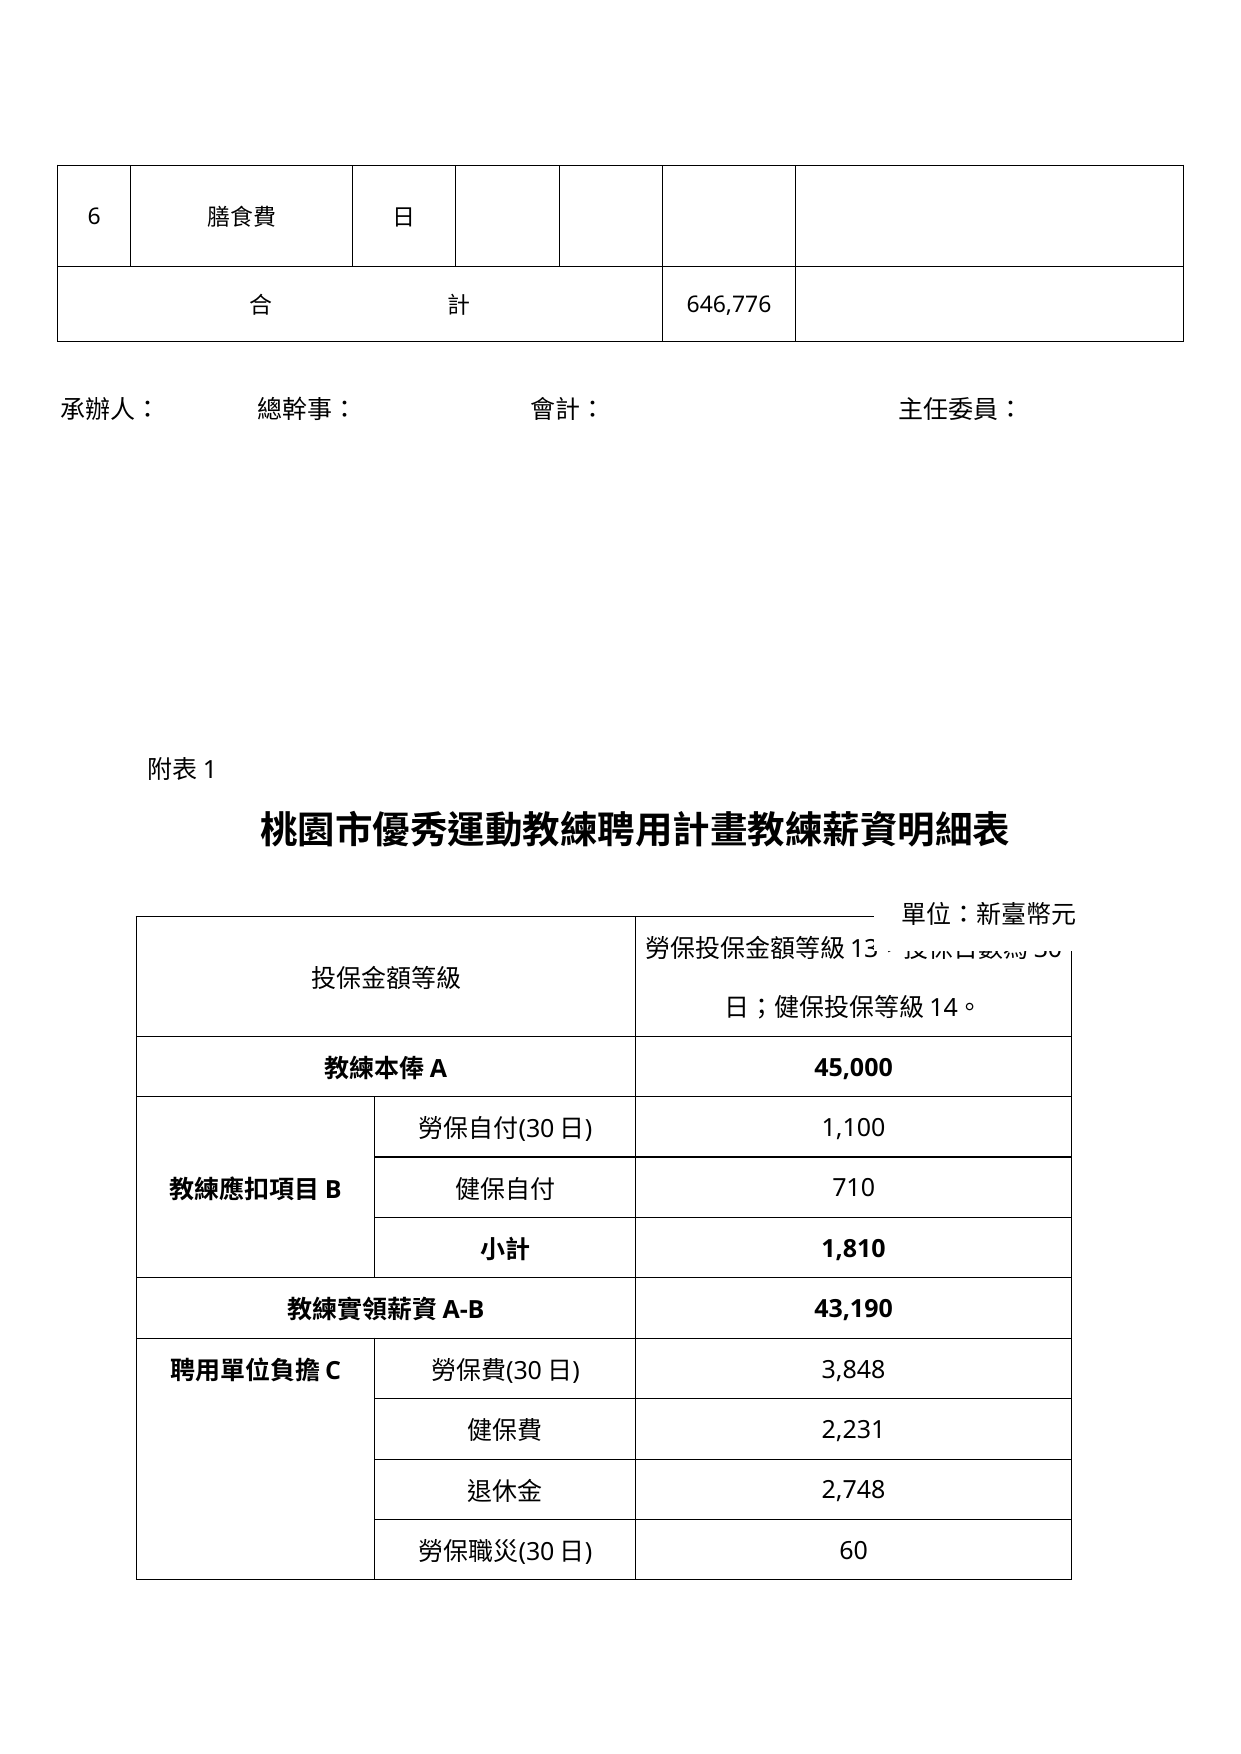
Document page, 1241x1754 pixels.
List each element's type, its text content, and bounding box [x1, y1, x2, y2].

table_cell 健保自付 [375, 1158, 635, 1217]
table_cell [367, 342, 490, 375]
table_cell 6 [58, 166, 130, 266]
table_cell [796, 267, 1183, 341]
table_cell 主任委員： [738, 375, 1183, 441]
table_cell 646,776 [663, 267, 795, 341]
table_cell 1,100 [636, 1097, 1071, 1156]
table_cell 60 [636, 1520, 1071, 1579]
table_cell 日 [353, 166, 455, 266]
table_cell 勞保費(30日) [375, 1339, 635, 1398]
table_cell 2,231 [636, 1399, 1071, 1458]
table_cell 45,000 [636, 1037, 1071, 1096]
table_cell 3,848 [636, 1339, 1071, 1398]
table_cell 承辦人： [57, 375, 243, 441]
text 附表1 [148, 738, 1092, 797]
table_cell [862, 342, 1183, 375]
table_cell [738, 342, 862, 375]
table_header 勞保投保金額等級13，投保日數為30日；健保投保等級14。 [636, 917, 1071, 1036]
table_cell 教練應扣項目B [137, 1097, 374, 1277]
table_cell 43,190 [636, 1278, 1071, 1338]
table_cell 退休金 [375, 1460, 635, 1519]
table_header 投保金額等級 [137, 917, 635, 1036]
table_cell 710 [636, 1158, 1071, 1217]
table_cell 會計： [490, 375, 738, 441]
table_cell [560, 166, 662, 266]
table_cell 教練本俸A [137, 1037, 635, 1096]
text 桃園市優秀運動教練聘用計畫教練薪資明細表 [148, 797, 1122, 856]
table_cell [456, 166, 559, 266]
table_cell 1,810 [636, 1218, 1071, 1277]
table_cell [243, 342, 367, 375]
table_cell [57, 342, 119, 375]
table_cell 小計 [375, 1218, 635, 1277]
table_cell 2,748 [636, 1460, 1071, 1519]
table_cell 合 計 [58, 267, 662, 341]
text 單位：新臺幣元 [891, 894, 1076, 931]
table_cell [614, 342, 738, 375]
table_cell 總幹事： [243, 375, 490, 441]
table_cell [490, 342, 614, 375]
table_cell [663, 166, 795, 266]
table_cell 勞保職災(30日) [375, 1520, 635, 1579]
table_cell 膳食費 [131, 166, 352, 266]
table_cell 健保費 [375, 1399, 635, 1458]
table_cell [119, 342, 243, 375]
table_cell [796, 166, 1183, 266]
table_cell 勞保自付(30日) [375, 1097, 635, 1156]
table_cell 教練實領薪資A-B [137, 1278, 635, 1338]
table_cell 聘用單位負擔C [137, 1339, 374, 1579]
